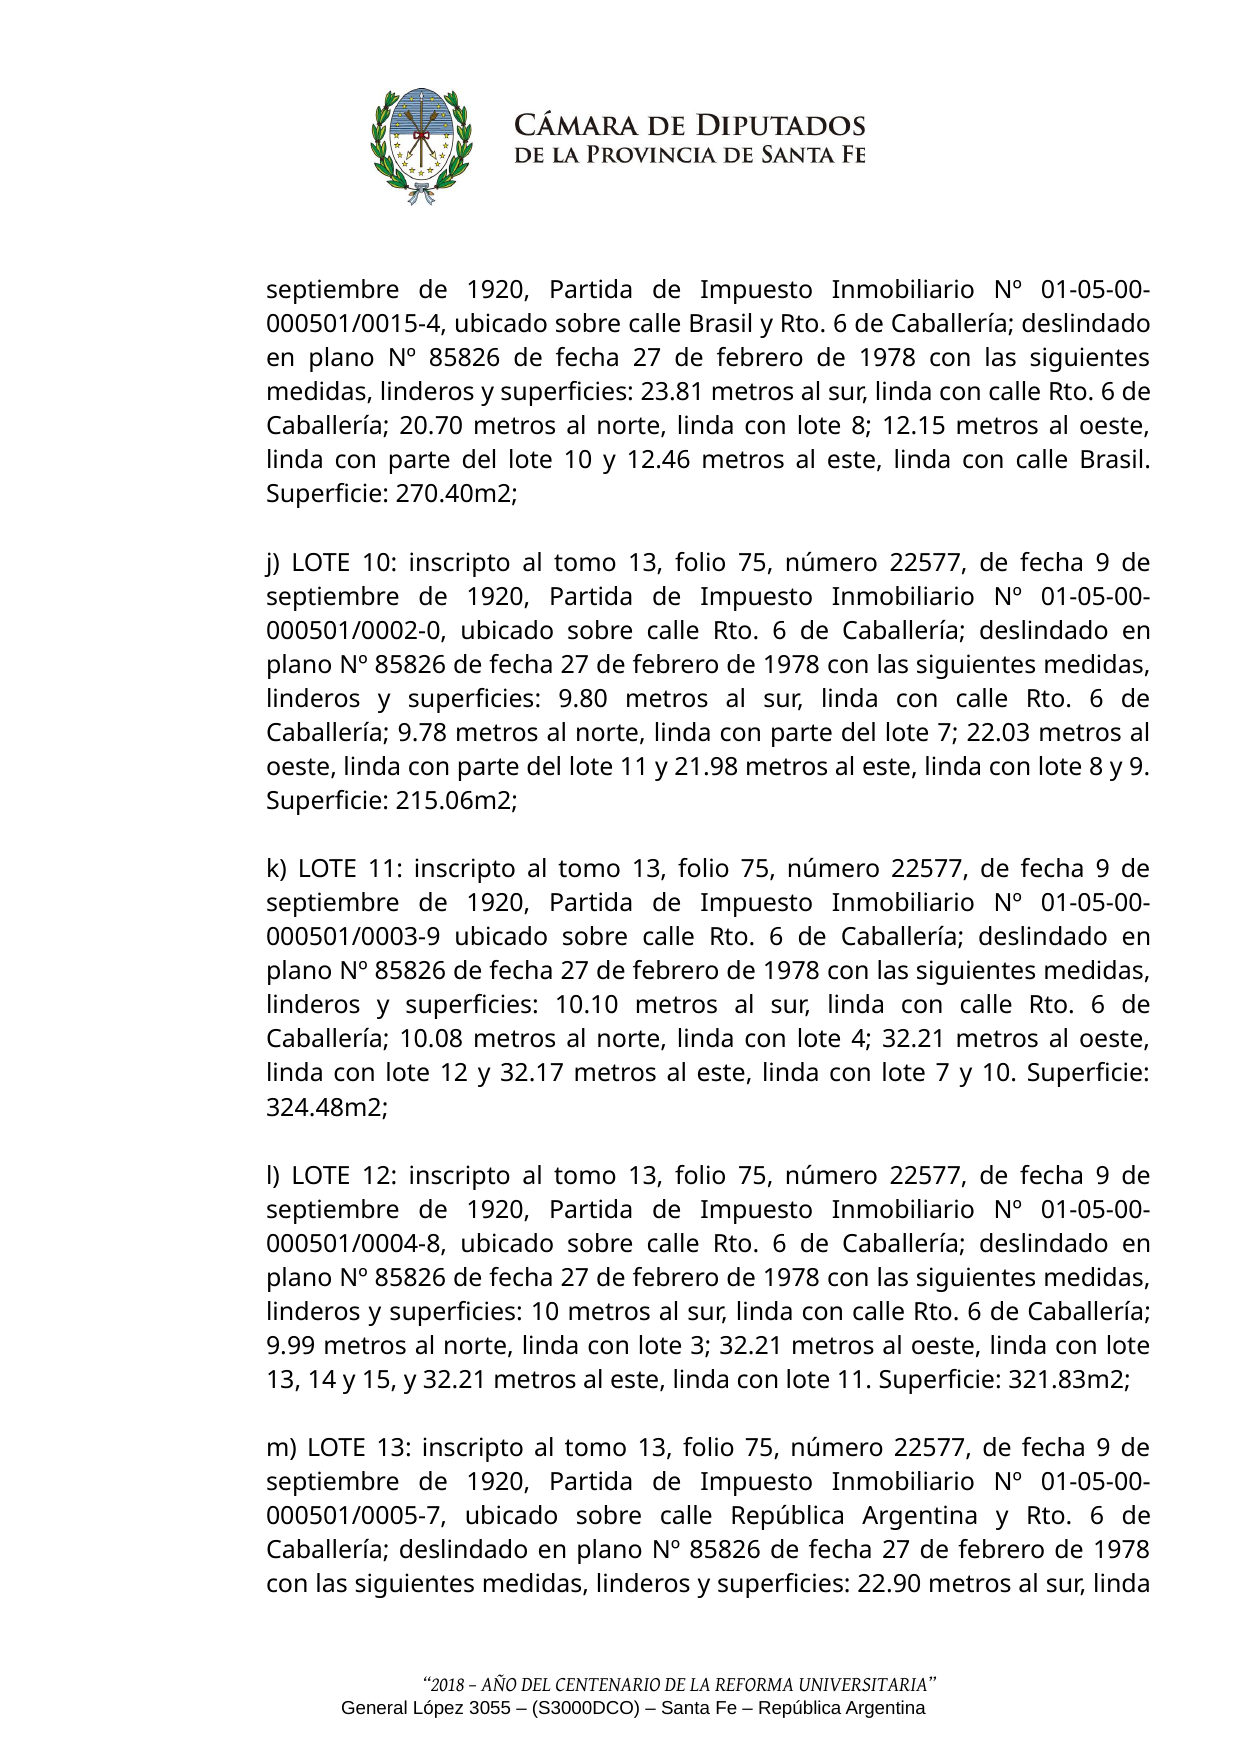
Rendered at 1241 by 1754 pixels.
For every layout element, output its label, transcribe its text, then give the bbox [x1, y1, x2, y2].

text septiembre de 1920, Partida de Impuesto Inmobiliario Nº 01-05-00-000501/0015-4, ubicado sobre calle Brasil y Rto. 6 de Caballería; deslindado en plano Nº 85826 de fecha 27 de febrero de 1978 con las siguientes medidas, linderos y superficies: 23.81 metros al sur, linda con calle Rto. 6 de Caballería; 20.70 metros al norte, linda con lote 8; 12.15 metros al oeste, linda con parte del lote 10 y 12.46 metros al este, linda con calle Brasil. Superficie: 270.40m2; [266, 272, 1152, 510]
text m) LOTE 13: inscripto al tomo 13, folio 75, número 22577, de fecha 9 de septiembre de 1920, Partida de Impuesto Inmobiliario Nº 01-05-00-000501/0005-7, ubicado sobre calle República Argentina y Rto. 6 de Caballería; deslindado en plano Nº 85826 de fecha 27 de febrero de 1978 con las siguientes medidas, linderos y superficies: 22.90 metros al sur, linda [266, 1430, 1152, 1600]
text j) LOTE 10: inscripto al tomo 13, folio 75, número 22577, de fecha 9 de septiembre de 1920, Partida de Impuesto Inmobiliario Nº 01-05-00- 000501/0002-0, ubicado sobre calle Rto. 6 de Caballería; deslindado en plano Nº 85826 de fecha 27 de febrero de 1978 con las siguientes medidas, linderos y superficies: 9.80 metros al sur, linda con calle Rto. 6 de Caballería; 9.78 metros al norte, linda con parte del lote 7; 22.03 metros al oeste, linda con parte del lote 11 y 21.98 metros al este, linda con lote 8 y 9. Superficie: 215.06m2; [266, 544, 1152, 817]
picture [370, 88, 866, 210]
text l) LOTE 12: inscripto al tomo 13, folio 75, número 22577, de fecha 9 de septiembre de 1920, Partida de Impuesto Inmobiliario Nº 01-05-00-000501/0004-8, ubicado sobre calle Rto. 6 de Caballería; deslindado en plano Nº 85826 de fecha 27 de febrero de 1978 con las siguientes medidas, linderos y superficies: 10 metros al sur, linda con calle Rto. 6 de Caballería; 9.99 metros al norte, linda con lote 3; 32.21 metros al oeste, linda con lote 13, 14 y 15, y 32.21 metros al este, linda con lote 11. Superficie: 321.83m2; [266, 1157, 1152, 1396]
text k) LOTE 11: inscripto al tomo 13, folio 75, número 22577, de fecha 9 de septiembre de 1920, Partida de Impuesto Inmobiliario Nº 01-05-00-000501/0003-9 ubicado sobre calle Rto. 6 de Caballería; deslindado en plano Nº 85826 de fecha 27 de febrero de 1978 con las siguientes medidas, linderos y superficies: 10.10 metros al sur, linda con calle Rto. 6 de Caballería; 10.08 metros al norte, linda con lote 4; 32.21 metros al oeste, linda con lote 12 y 32.17 metros al este, linda con lote 7 y 10. Superficie: 324.48m2; [266, 851, 1152, 1123]
